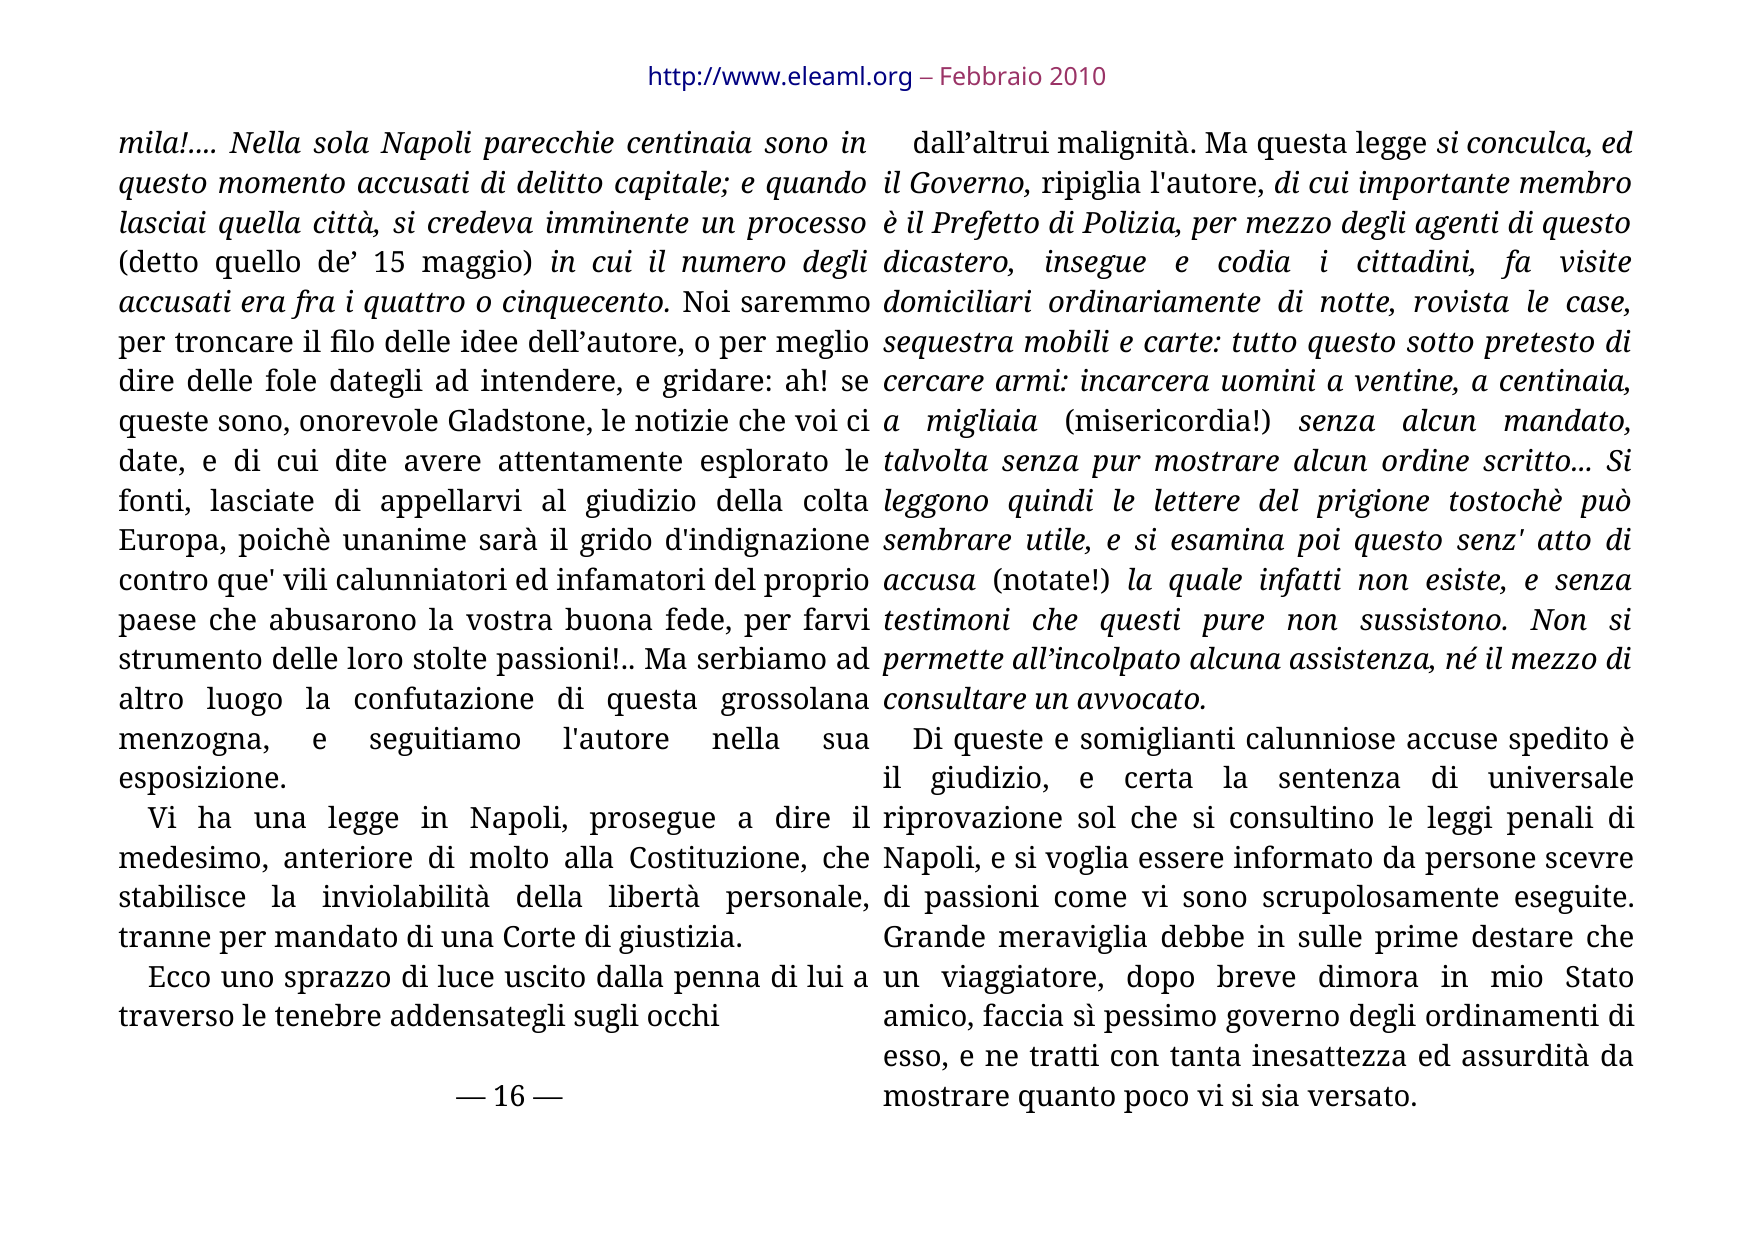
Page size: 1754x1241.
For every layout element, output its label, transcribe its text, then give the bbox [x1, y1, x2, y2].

text Ecco uno sprazzo di luce uscito dalla penna di lui a traverso le tenebre addensategli sugli occhi [118, 956, 871, 1035]
text Di queste e somiglianti calunniose accuse spedito è il giudizio, e certa la sentenza di universale riprovazione sol che si consultino le leggi penali di Napoli, e si voglia essere informato da persone scevre di passioni come vi sono scrupolosamente eseguite. Grande meraviglia debbe in sulle prime destare che un viaggiatore, dopo breve dimora in mio Stato amico, faccia sì pessimo governo degli ordinamenti di esso, e ne tratti con tanta inesattezza ed assurdità da mostrare quanto poco vi si sia versato. [883, 718, 1636, 1115]
text Vi ha una legge in Napoli, prosegue a dire il medesimo, anteriore di molto alla Costituzione, che stabilisce la inviolabilità della libertà personale, tranne per mandato di una Corte di giustizia. [118, 797, 871, 956]
text mila!.... Nella sola Napoli parecchie centinaia sono in questo momento accusati di delitto capitale; e quando lasciai quella città, si credeva imminente un processo (detto quello de’ 15 maggio) in cui il numero degli accusati era fra i quattro o cinquecento. Noi saremmo per troncare il filo delle idee dell’autore, o per meglio dire delle fole dategli ad intendere, e gridare: ah! se queste sono, onorevole Gladstone, le notizie che voi ci date, e di cui dite avere attentamente esplorato le fonti, lasciate di appellarvi al giudizio della colta Europa, poichè unanime sarà il grido d'indignazione contro que' vili calunniatori ed infamatori del proprio paese che abusarono la vostra buona fede, per farvi strumento delle loro stolte passioni!.. Ma serbiamo ad altro luogo la confutazione di questa grossolana menzogna, e seguitiamo l'autore nella sua esposizione. [118, 123, 871, 797]
text — 16 — [118, 1075, 871, 1115]
text dall’altrui malignità. Ma questa legge si conculca, ed il Governo, ripiglia l'autore, di cui importante membro è il Prefetto di Polizia, per mezzo degli agenti di questo dicastero, insegue e codia i cittadini, fa visite domiciliari ordinariamente di notte, rovista le case, sequestra mobili e carte: tutto questo sotto pretesto di cercare armi: incarcera uomini a ventine, a centinaia, a migliaia (misericordia!) senza alcun mandato, talvolta senza pur mostrare alcun ordine scritto... Si leggono quindi le lettere del prigione tostochè può sembrare utile, e si esamina poi questo senz' atto di accusa (notate!) la quale infatti non esiste, e senza testimoni che questi pure non sussistono. Non si permette all’incolpato alcuna assistenza, né il mezzo di consultare un avvocato. [883, 123, 1636, 718]
